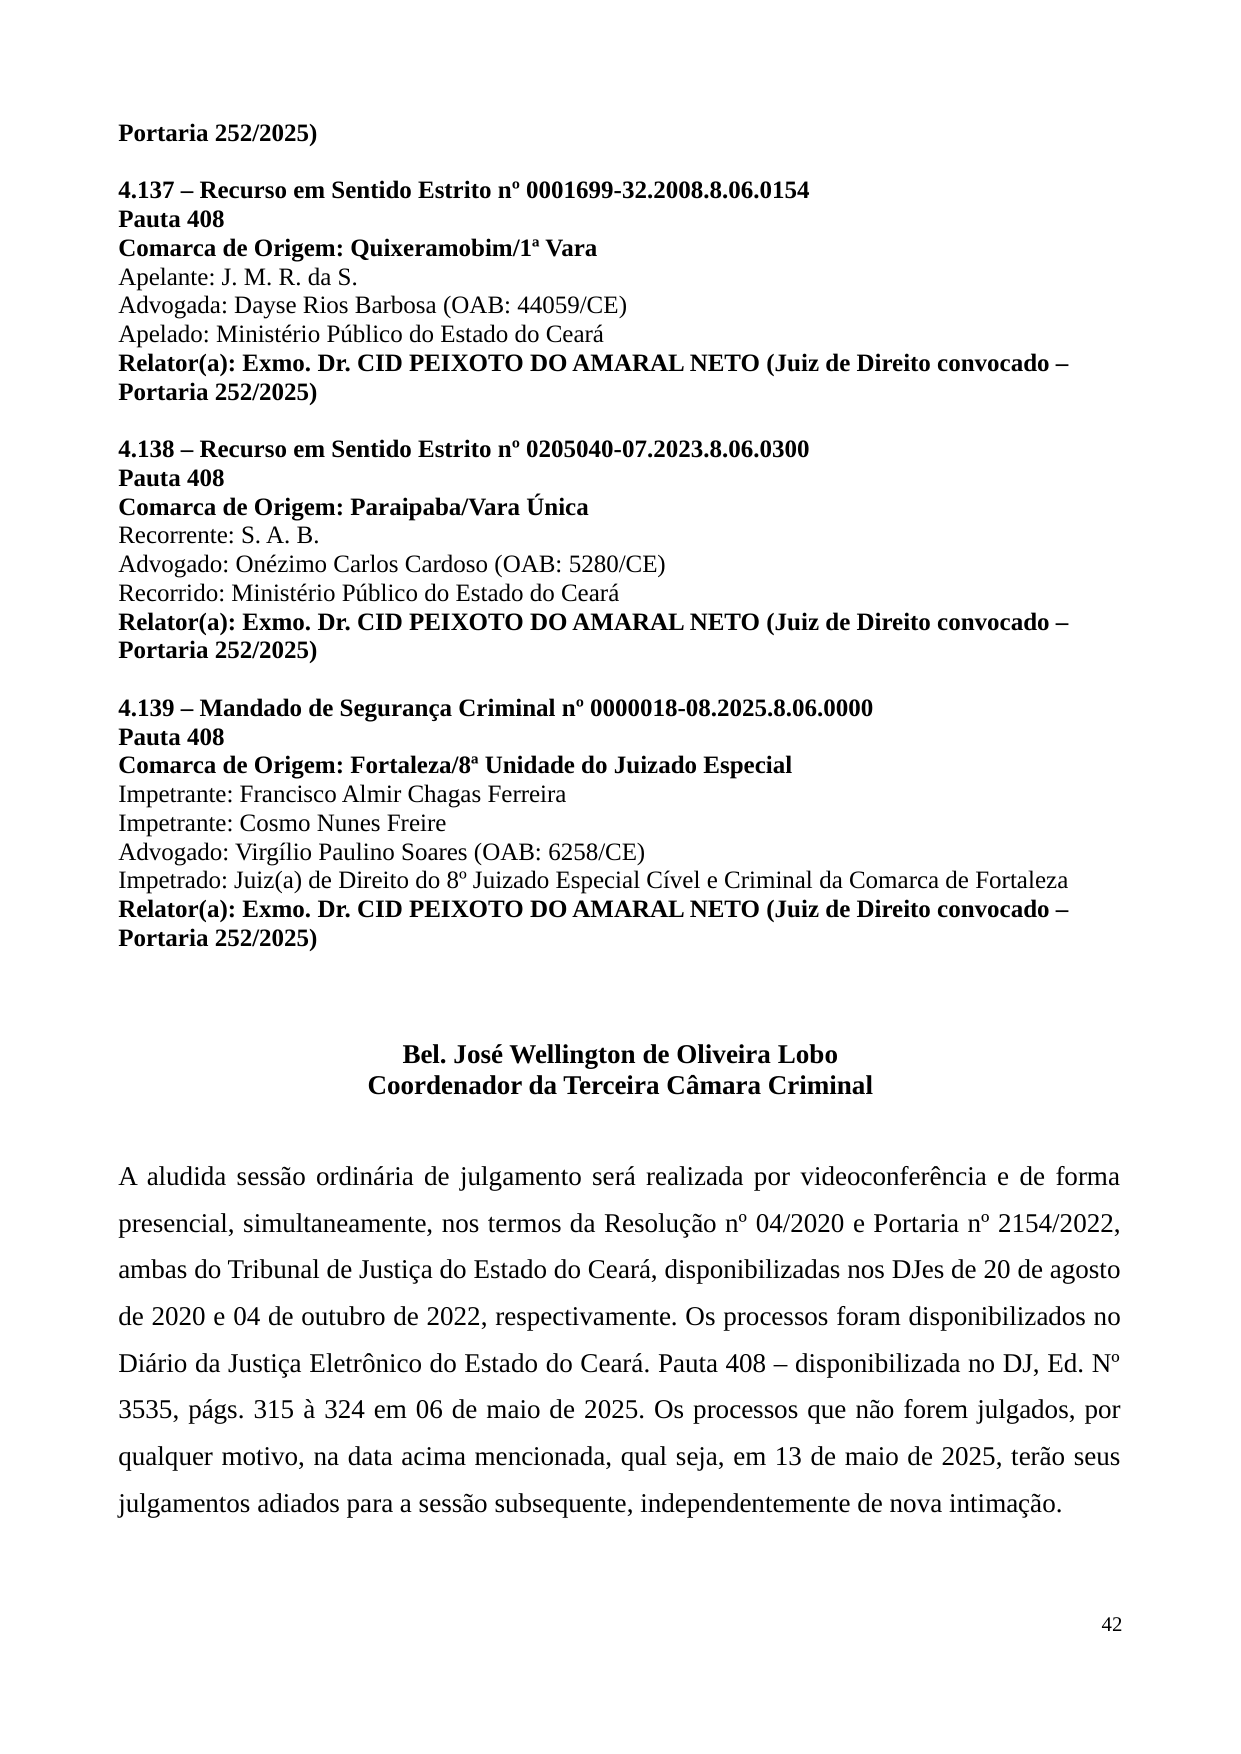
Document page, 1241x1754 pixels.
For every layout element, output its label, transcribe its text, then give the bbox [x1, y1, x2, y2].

text 4.139 – Mandado de Segurança Criminal nº 0000018-08.2025.8.06.0000 [118, 693, 1122, 722]
text Portaria 252/2025) [118, 118, 1122, 147]
text Recorrido: Ministério Público do Estado do Ceará [118, 578, 1122, 607]
text Relator(a): Exmo. Dr. CID PEIXOTO DO AMARAL NETO (Juiz de Direito convocado – Portaria 252/2025) [118, 348, 1122, 406]
text Bel. José Wellington de Oliveira Lobo [118, 1038, 1122, 1069]
text Pauta 408 [118, 463, 1122, 492]
text Relator(a): Exmo. Dr. CID PEIXOTO DO AMARAL NETO (Juiz de Direito convocado – Portaria 252/2025) [118, 607, 1122, 664]
text Impetrante: Cosmo Nunes Freire [118, 808, 1122, 837]
text 4.137 – Recurso em Sentido Estrito nº 0001699-32.2008.8.06.0154 [118, 176, 1122, 204]
text Apelado: Ministério Público do Estado do Ceará [118, 319, 1122, 348]
text Pauta 408 [118, 204, 1122, 233]
text Comarca de Origem: Quixeramobim/1ª Vara [118, 233, 1122, 262]
text Advogado: Virgílio Paulino Soares (OAB: 6258/CE) [118, 837, 1122, 866]
text 4.138 – Recurso em Sentido Estrito nº 0205040-07.2023.8.06.0300 [118, 434, 1122, 463]
text Advogada: Dayse Rios Barbosa (OAB: 44059/CE) [118, 291, 1122, 319]
text Relator(a): Exmo. Dr. CID PEIXOTO DO AMARAL NETO (Juiz de Direito convocado – Portaria 252/2025) [118, 894, 1122, 952]
text Pauta 408 [118, 722, 1122, 751]
text Recorrente: S. A. B. [118, 521, 1122, 549]
text Comarca de Origem: Paraipaba/Vara Única [118, 492, 1122, 521]
text Advogado: Onézimo Carlos Cardoso (OAB: 5280/CE) [118, 549, 1122, 578]
text Apelante: J. M. R. da S. [118, 262, 1122, 291]
text Coordenador da Terceira Câmara Criminal [118, 1069, 1122, 1100]
text A aludida sessão ordinária de julgamento será realizada por videoconferência e de forma presencial, simultaneamente, nos termos da Resolução nº 04/2020 e Portaria nº 2154/2022, ambas do Tribunal de Justiça do Estado do Ceará, disponibilizadas nos DJes de 20 de agosto de 2020 e 04 de outubro de 2022, respectivamente. Os processos foram disponibilizados no Diário da Justiça Eletrônico do Estado do Ceará. Pauta 408 – disponibilizada no DJ, Ed. Nº 3535, págs. 315 à 324 em 06 de maio de 2025. Os processos que não forem julgados, por qualquer motivo, na data acima mencionada, qual seja, em 13 de maio de 2025, terão seus julgamentos adiados para a sessão subsequente, independentemente de nova intimação. [118, 1160, 1122, 1518]
text Impetrado: Juiz(a) de Direito do 8º Juizado Especial Cível e Criminal da Comarca de Fortaleza [118, 866, 1122, 894]
text Comarca de Origem: Fortaleza/8ª Unidade do Juizado Especial [118, 751, 1122, 779]
text Impetrante: Francisco Almir Chagas Ferreira [118, 779, 1122, 808]
